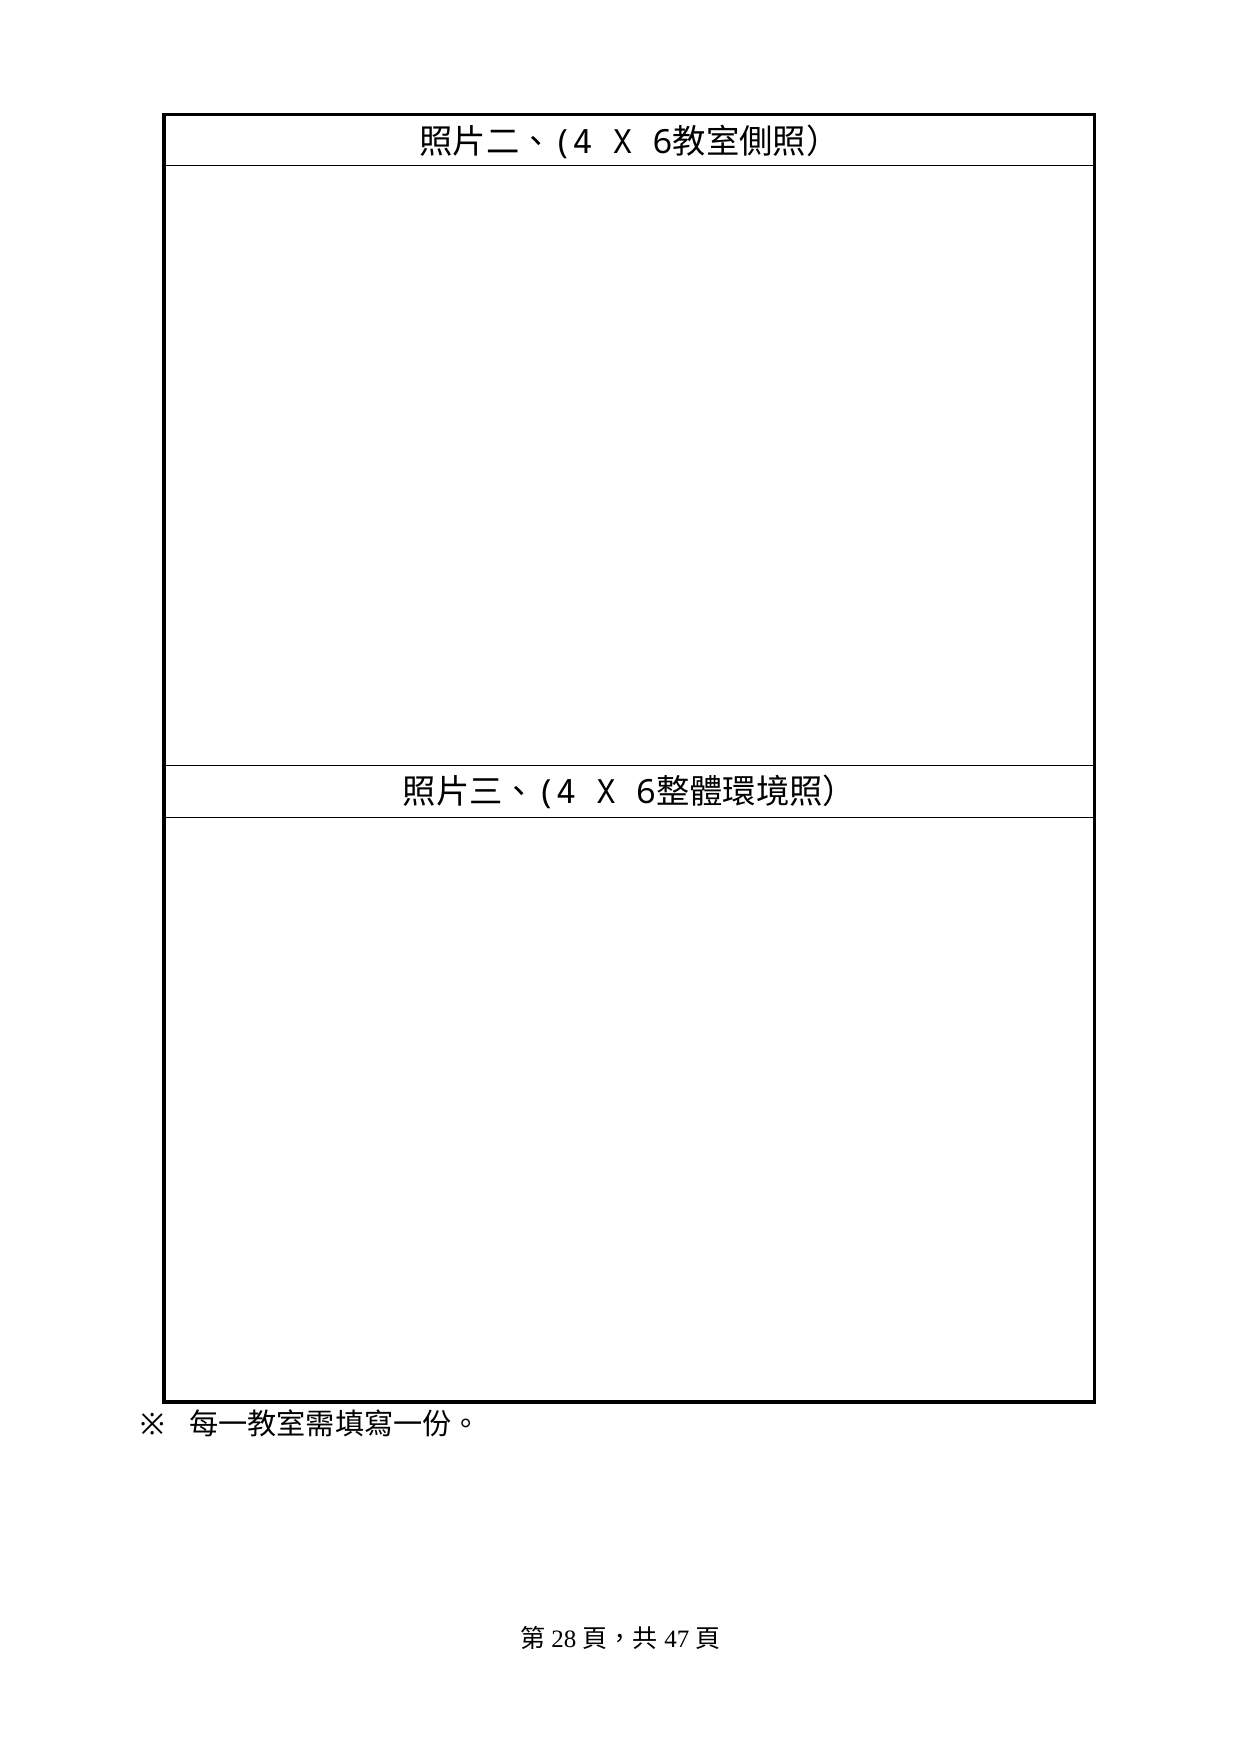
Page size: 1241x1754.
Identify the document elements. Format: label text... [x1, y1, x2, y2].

table_cell [166, 166, 1093, 764]
table_cell [166, 818, 1093, 1400]
list 每一教室需填寫一份。 [130, 1403, 1110, 1443]
table_cell 照片三、(4 X 6整體環境照） [166, 766, 1093, 817]
table_header 照片二、(4 X 6教室側照） [166, 116, 1093, 165]
